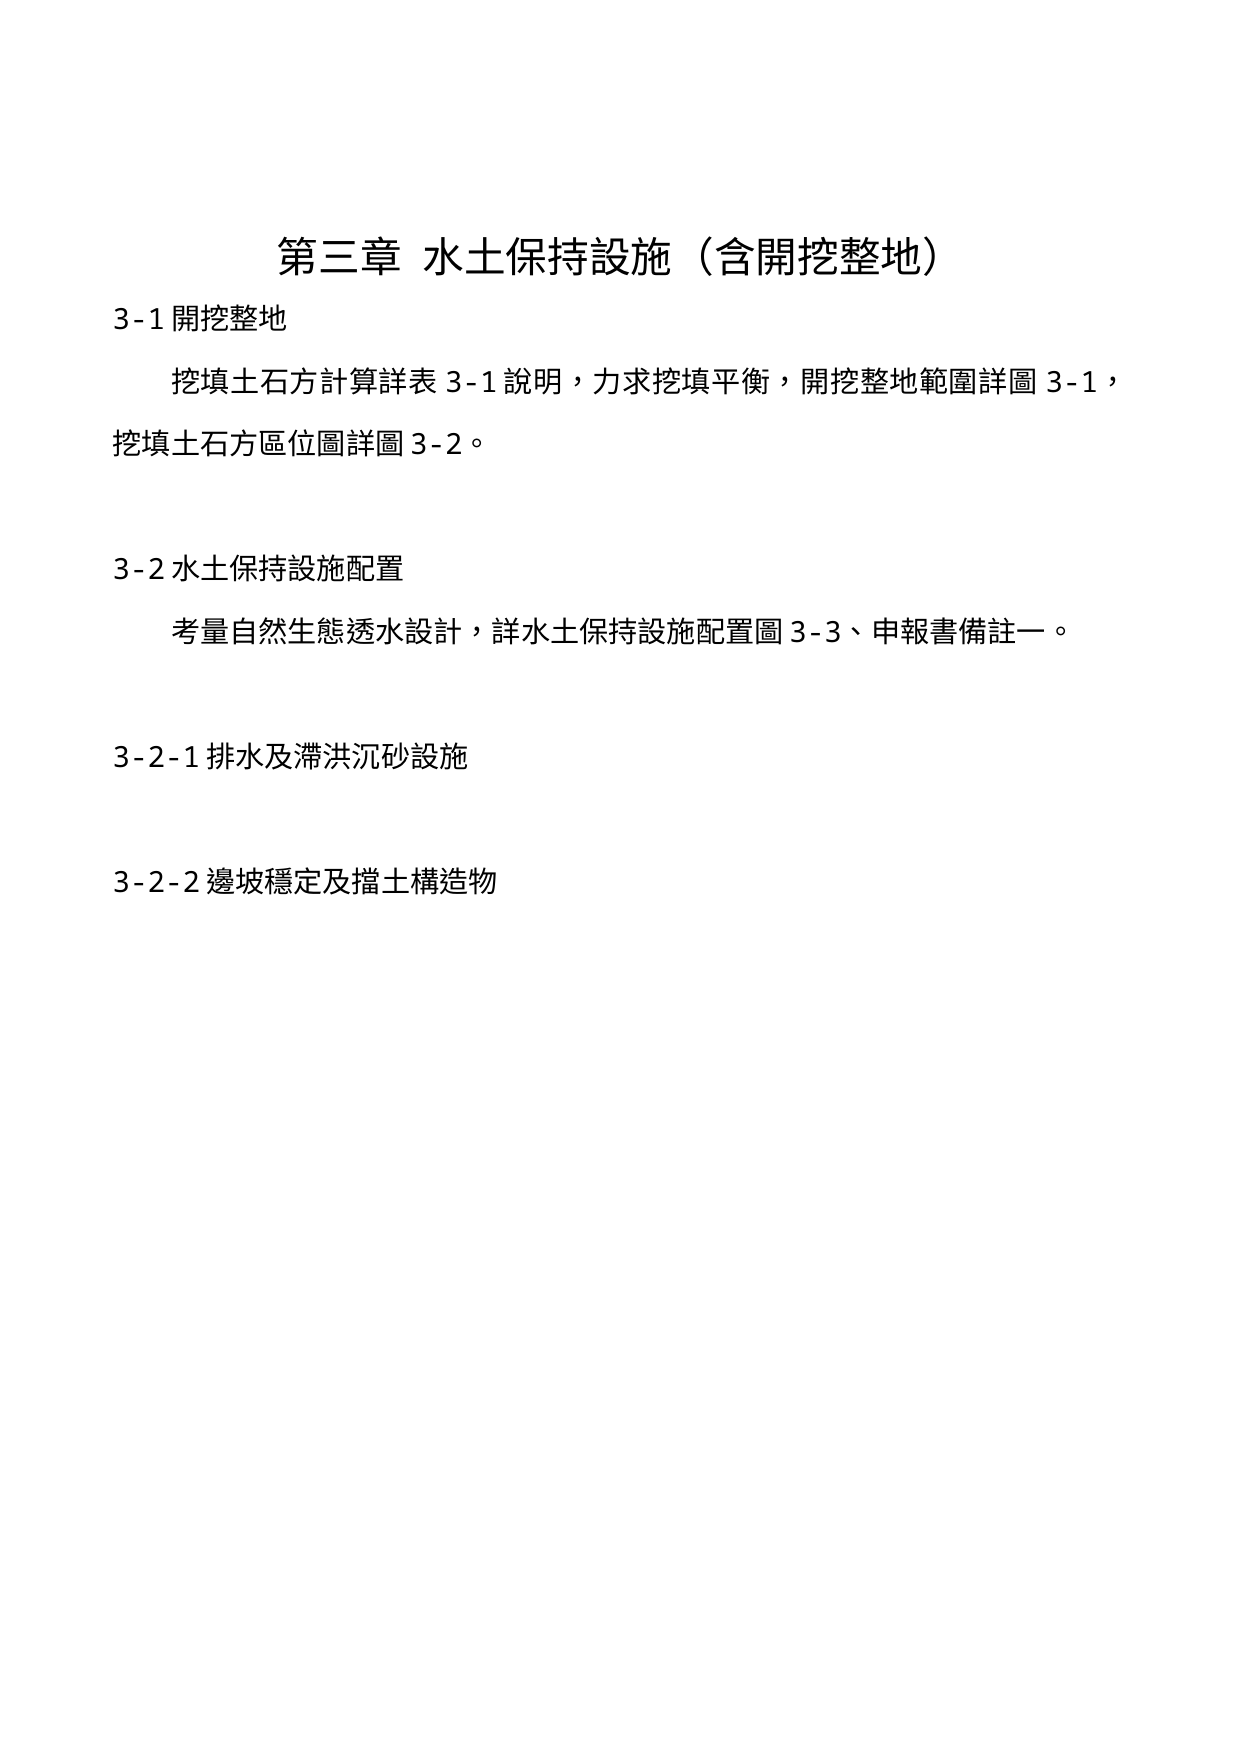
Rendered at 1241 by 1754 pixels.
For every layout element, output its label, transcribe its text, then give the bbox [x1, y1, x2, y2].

text 3-2水土保持設施配置 [112, 525, 1128, 588]
text 3-2-2邊坡穩定及擋土構造物 [112, 838, 1128, 900]
text 考量自然生態透水設計，詳水土保持設施配置圖3-3、申報書備註一。 [112, 588, 1128, 650]
text 挖填土石方計算詳表3-1說明，力求挖填平衡，開挖整地範圍詳圖3-1，挖填土石方區位圖詳圖3-2。 [112, 338, 1128, 463]
text 3-2-1排水及滯洪沉砂設施 [112, 713, 1128, 775]
text 3-1開挖整地 [112, 275, 1128, 338]
text 第三章 水土保持設施（含開挖整地） [112, 213, 1128, 275]
